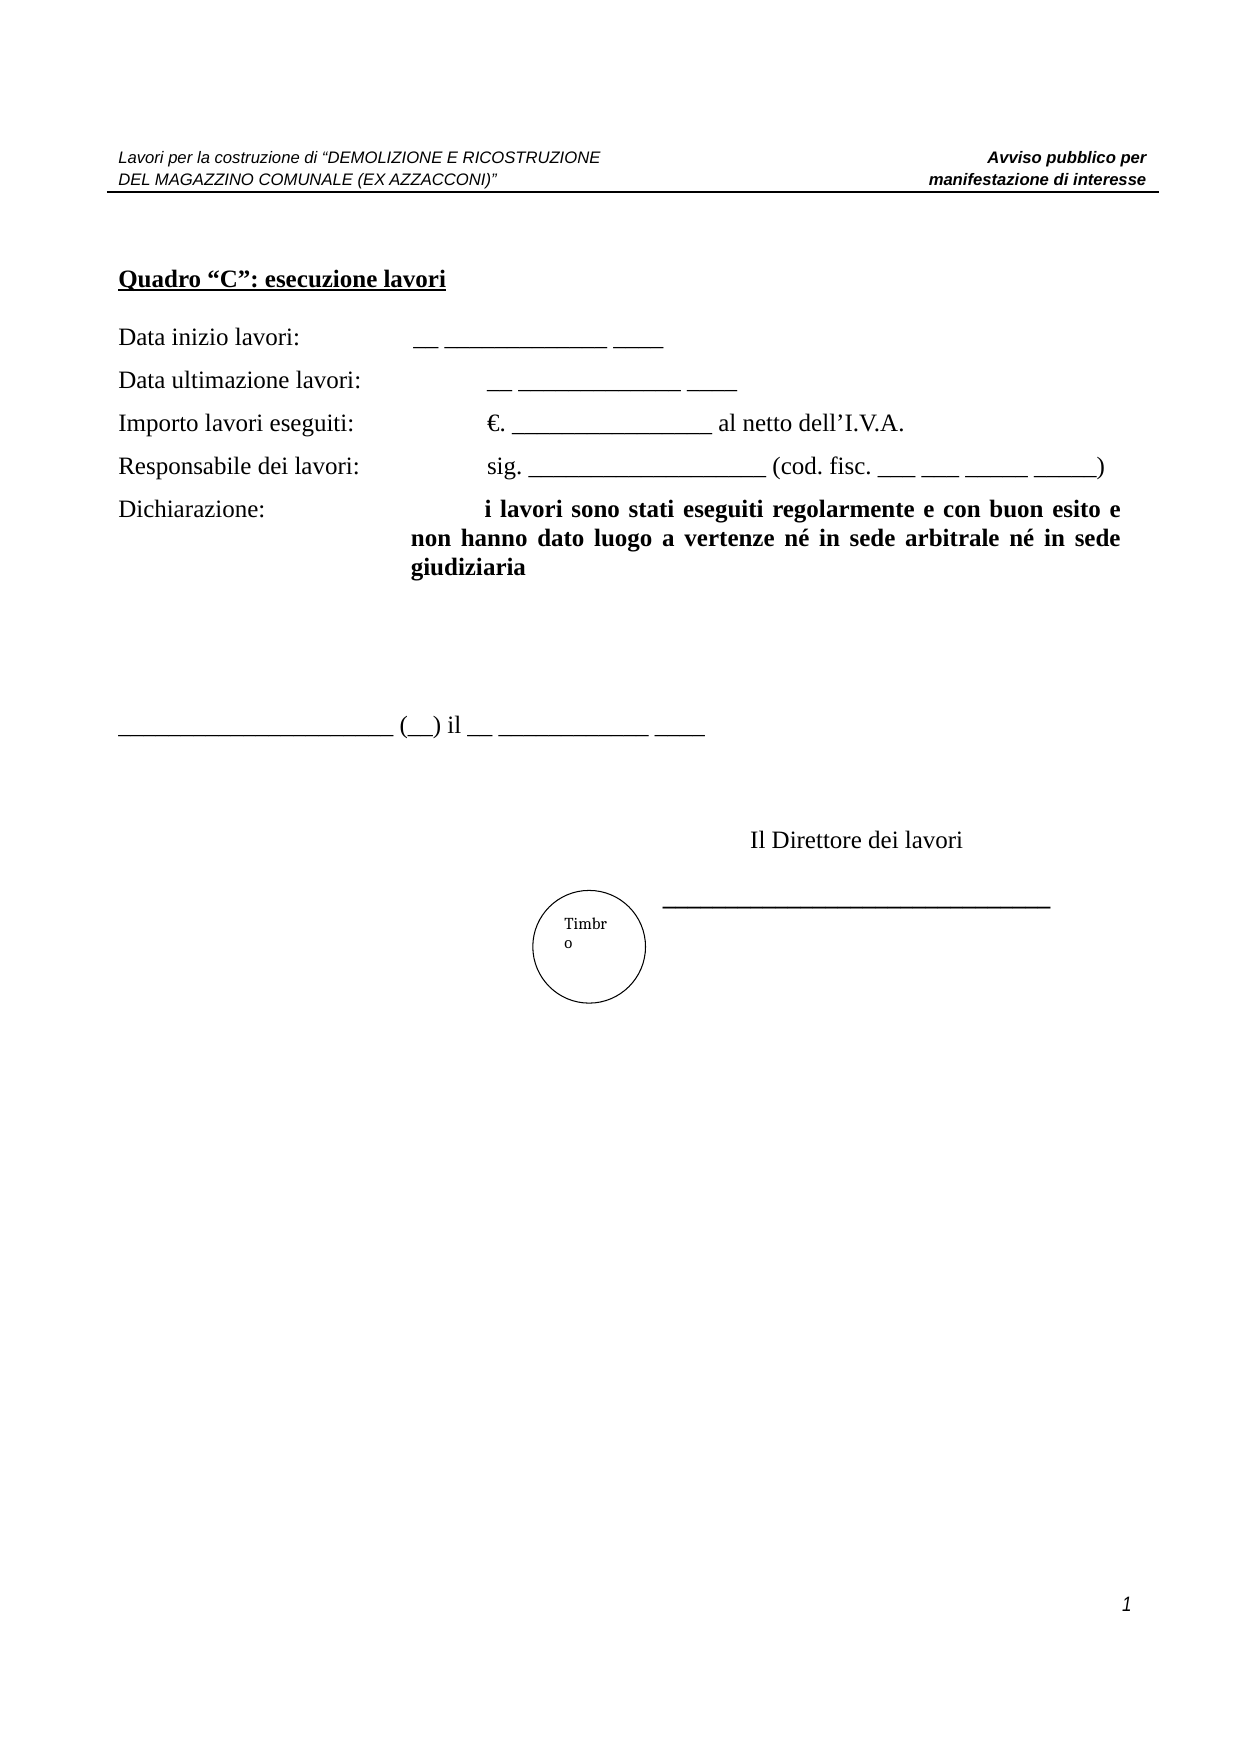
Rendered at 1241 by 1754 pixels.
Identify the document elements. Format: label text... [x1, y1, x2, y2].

text Responsabile dei lavori: sig. ___________________ (cod. fisc. ___ ___ _____ _____) [118, 451, 1122, 480]
text Data inizio lavori: __ _____________ ____ [118, 322, 1122, 351]
text Data ultimazione lavori: __ _____________ ____ [118, 365, 1122, 394]
text Quadro “C”: esecuzione lavori [118, 264, 1122, 293]
text Dichiarazione: i lavori sono stati eseguiti regolarmente e con buon esito e non hanno dato luogo a vertenze né in sede arbitrale né in sede giudiziaria [118, 494, 1122, 581]
text ______________________ (__) il __ ____________ ____ [118, 710, 1122, 739]
text _______________________________ [118, 882, 1122, 911]
text Il Direttore dei lavori [118, 825, 1122, 854]
text Importo lavori eseguiti: €. ________________ al netto dell’I.V.A. [118, 408, 1122, 437]
